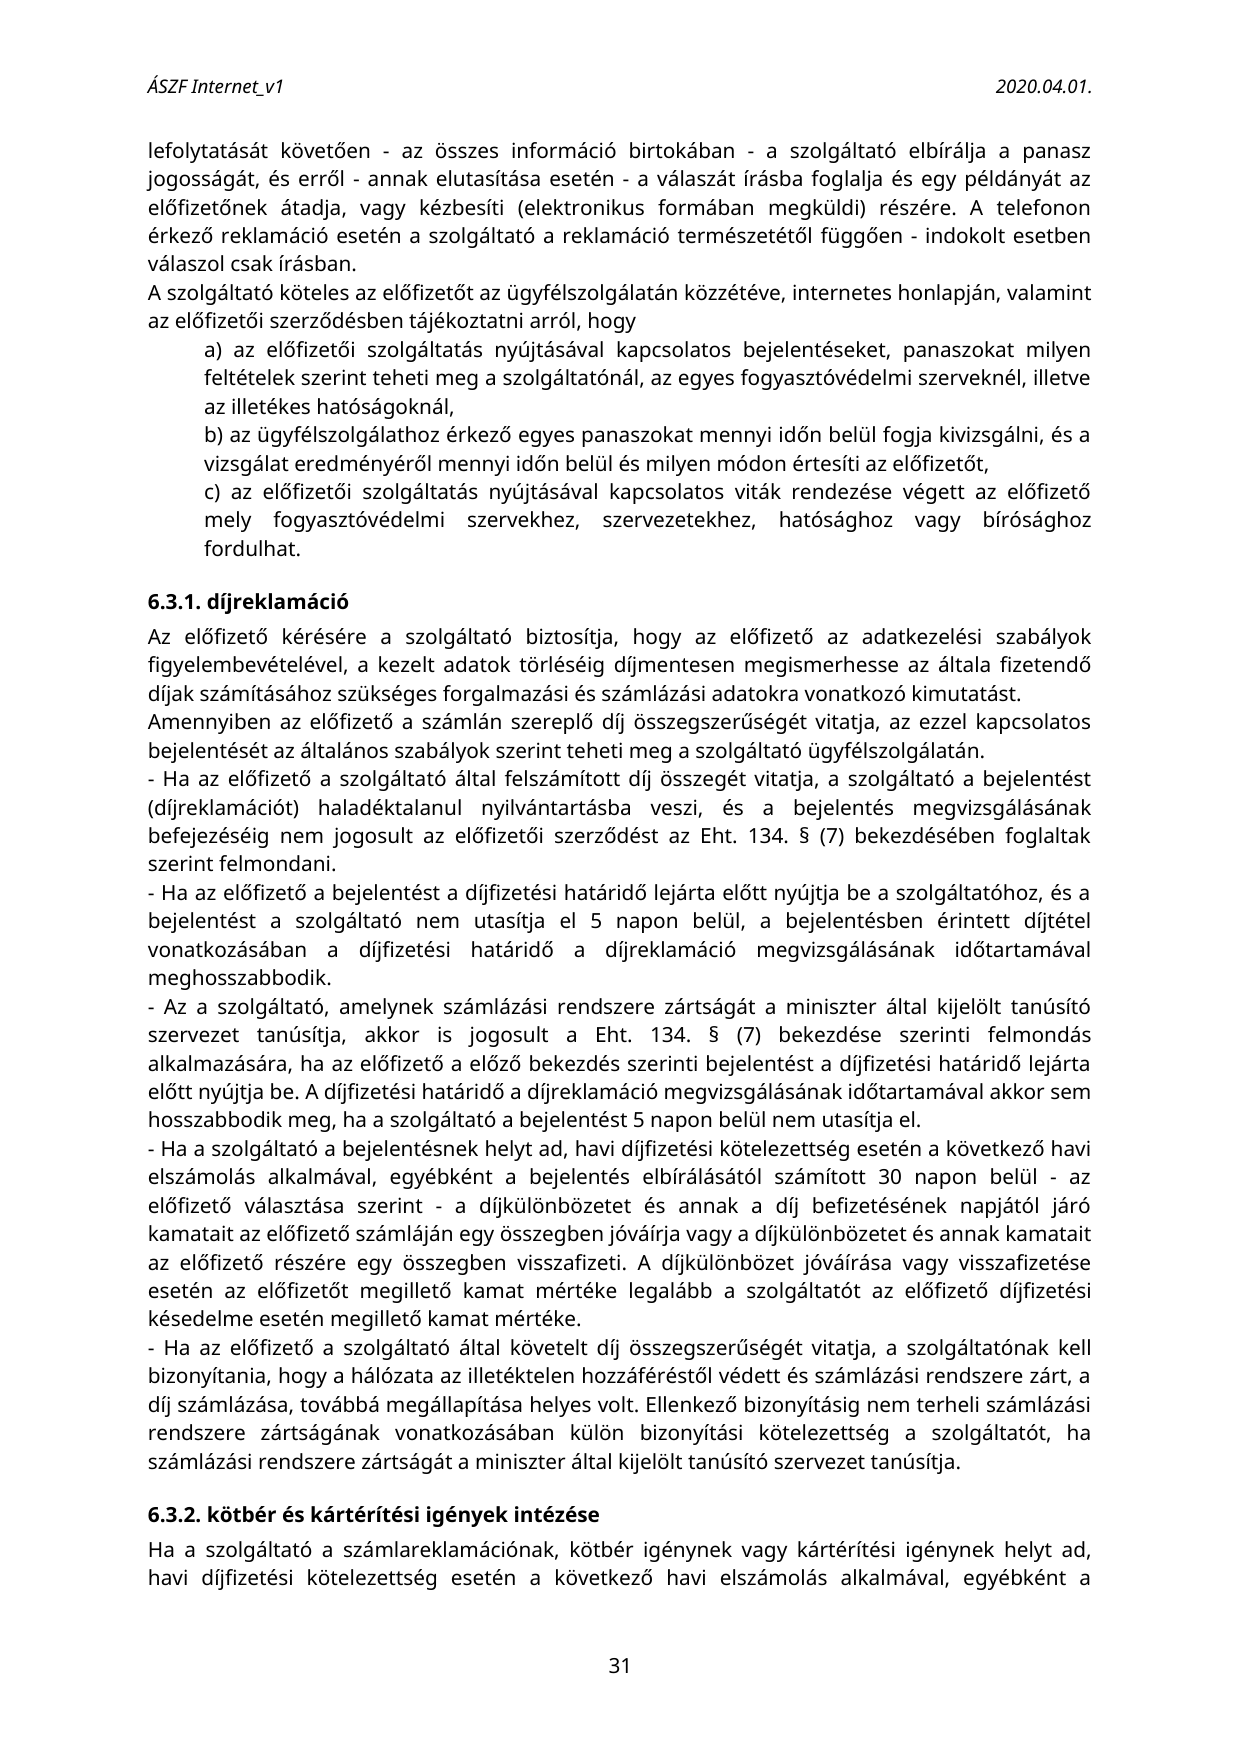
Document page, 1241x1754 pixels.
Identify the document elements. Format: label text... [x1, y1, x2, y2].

text b) az ügyfélszolgálathoz érkező egyes panaszokat mennyi időn belül fogja kivizsgálni, és a vizsgálat eredményéről mennyi időn belül és milyen módon értesíti az előfizetőt, [204, 420, 1092, 477]
text - Ha az előfizető a szolgáltató által felszámított díj összegét vitatja, a szolgáltató a bejelentést (díjreklamációt) haladéktalanul nyilvántartásba veszi, és a bejelentés megvizsgálásának befejezéséig nem jogosult az előfizetői szerződést az Eht. 134. § (7) bekezdésében foglaltak szerint felmondani. [148, 764, 1092, 878]
subtitle 6.3.1. díjreklamáció [148, 587, 1092, 616]
text A szolgáltató köteles az előfizetőt az ügyfélszolgálatán közzétéve, internetes honlapján, valamint az előfizetői szerződésben tájékoztatni arról, hogy [148, 278, 1092, 335]
text Ha a szolgáltató a számlareklamációnak, kötbér igénynek vagy kártérítési igénynek helyt ad, havi díjfizetési kötelezettség esetén a következő havi elszámolás alkalmával, egyébként a [148, 1535, 1092, 1592]
text Az előfizető kérésére a szolgáltató biztosítja, hogy az előfizető az adatkezelési szabályok figyelembevételével, a kezelt adatok törléséig díjmentesen megismerhesse az általa fizetendő díjak számításához szükséges forgalmazási és számlázási adatokra vonatkozó kimutatást. [148, 622, 1092, 707]
text a) az előfizetői szolgáltatás nyújtásával kapcsolatos bejelentéseket, panaszokat milyen feltételek szerint teheti meg a szolgáltatónál, az egyes fogyasztóvédelmi szerveknél, illetve az illetékes hatóságoknál, [204, 335, 1092, 420]
text - Az a szolgáltató, amelynek számlázási rendszere zártságát a miniszter által kijelölt tanúsító szervezet tanúsítja, akkor is jogosult a Eht. 134. § (7) bekezdése szerinti felmondás alkalmazására, ha az előfizető a előző bekezdés szerinti bejelentést a díjfizetési határidő lejárta előtt nyújtja be. A díjfizetési határidő a díjreklamáció megvizsgálásának időtartamával akkor sem hosszabbodik meg, ha a szolgáltató a bejelentést 5 napon belül nem utasítja el. [148, 992, 1092, 1134]
text c) az előfizetői szolgáltatás nyújtásával kapcsolatos viták rendezése végett az előfizető mely fogyasztóvédelmi szervekhez, szervezetekhez, hatósághoz vagy bírósághoz fordulhat. [204, 477, 1092, 562]
subtitle 6.3.2. kötbér és kártérítési igények intézése [148, 1500, 1092, 1529]
text lefolytatását követően - az összes információ birtokában - a szolgáltató elbírálja a panasz jogosságát, és erről - annak elutasítása esetén - a válaszát írásba foglalja és egy példányát az előfizetőnek átadja, vagy kézbesíti (elektronikus formában megküldi) részére. A telefonon érkező reklamáció esetén a szolgáltató a reklamáció természetétől függően - indokolt esetben válaszol csak írásban. [148, 136, 1092, 278]
text - Ha az előfizető a szolgáltató által követelt díj összegszerűségét vitatja, a szolgáltatónak kell bizonyítania, hogy a hálózata az illetéktelen hozzáféréstől védett és számlázási rendszere zárt, a díj számlázása, továbbá megállapítása helyes volt. Ellenkező bizonyításig nem terheli számlázási rendszere zártságának vonatkozásában külön bizonyítási kötelezettség a szolgáltatót, ha számlázási rendszere zártságát a miniszter által kijelölt tanúsító szervezet tanúsítja. [148, 1333, 1092, 1475]
text Amennyiben az előfizető a számlán szereplő díj összegszerűségét vitatja, az ezzel kapcsolatos bejelentését az általános szabályok szerint teheti meg a szolgáltató ügyfélszolgálatán. [148, 707, 1092, 764]
text - Ha az előfizető a bejelentést a díjfizetési határidő lejárta előtt nyújtja be a szolgáltatóhoz, és a bejelentést a szolgáltató nem utasítja el 5 napon belül, a bejelentésben érintett díjtétel vonatkozásában a díjfizetési határidő a díjreklamáció megvizsgálásának időtartamával meghosszabbodik. [148, 878, 1092, 992]
text - Ha a szolgáltató a bejelentésnek helyt ad, havi díjfizetési kötelezettség esetén a következő havi elszámolás alkalmával, egyébként a bejelentés elbírálásától számított 30 napon belül - az előfizető választása szerint - a díjkülönbözetet és annak a díj befizetésének napjától járó kamatait az előfizető számláján egy összegben jóváírja vagy a díjkülönbözetet és annak kamatait az előfizető részére egy összegben visszafizeti. A díjkülönbözet jóváírása vagy visszafizetése esetén az előfizetőt megillető kamat mértéke legalább a szolgáltatót az előfizető díjfizetési késedelme esetén megillető kamat mértéke. [148, 1134, 1092, 1333]
